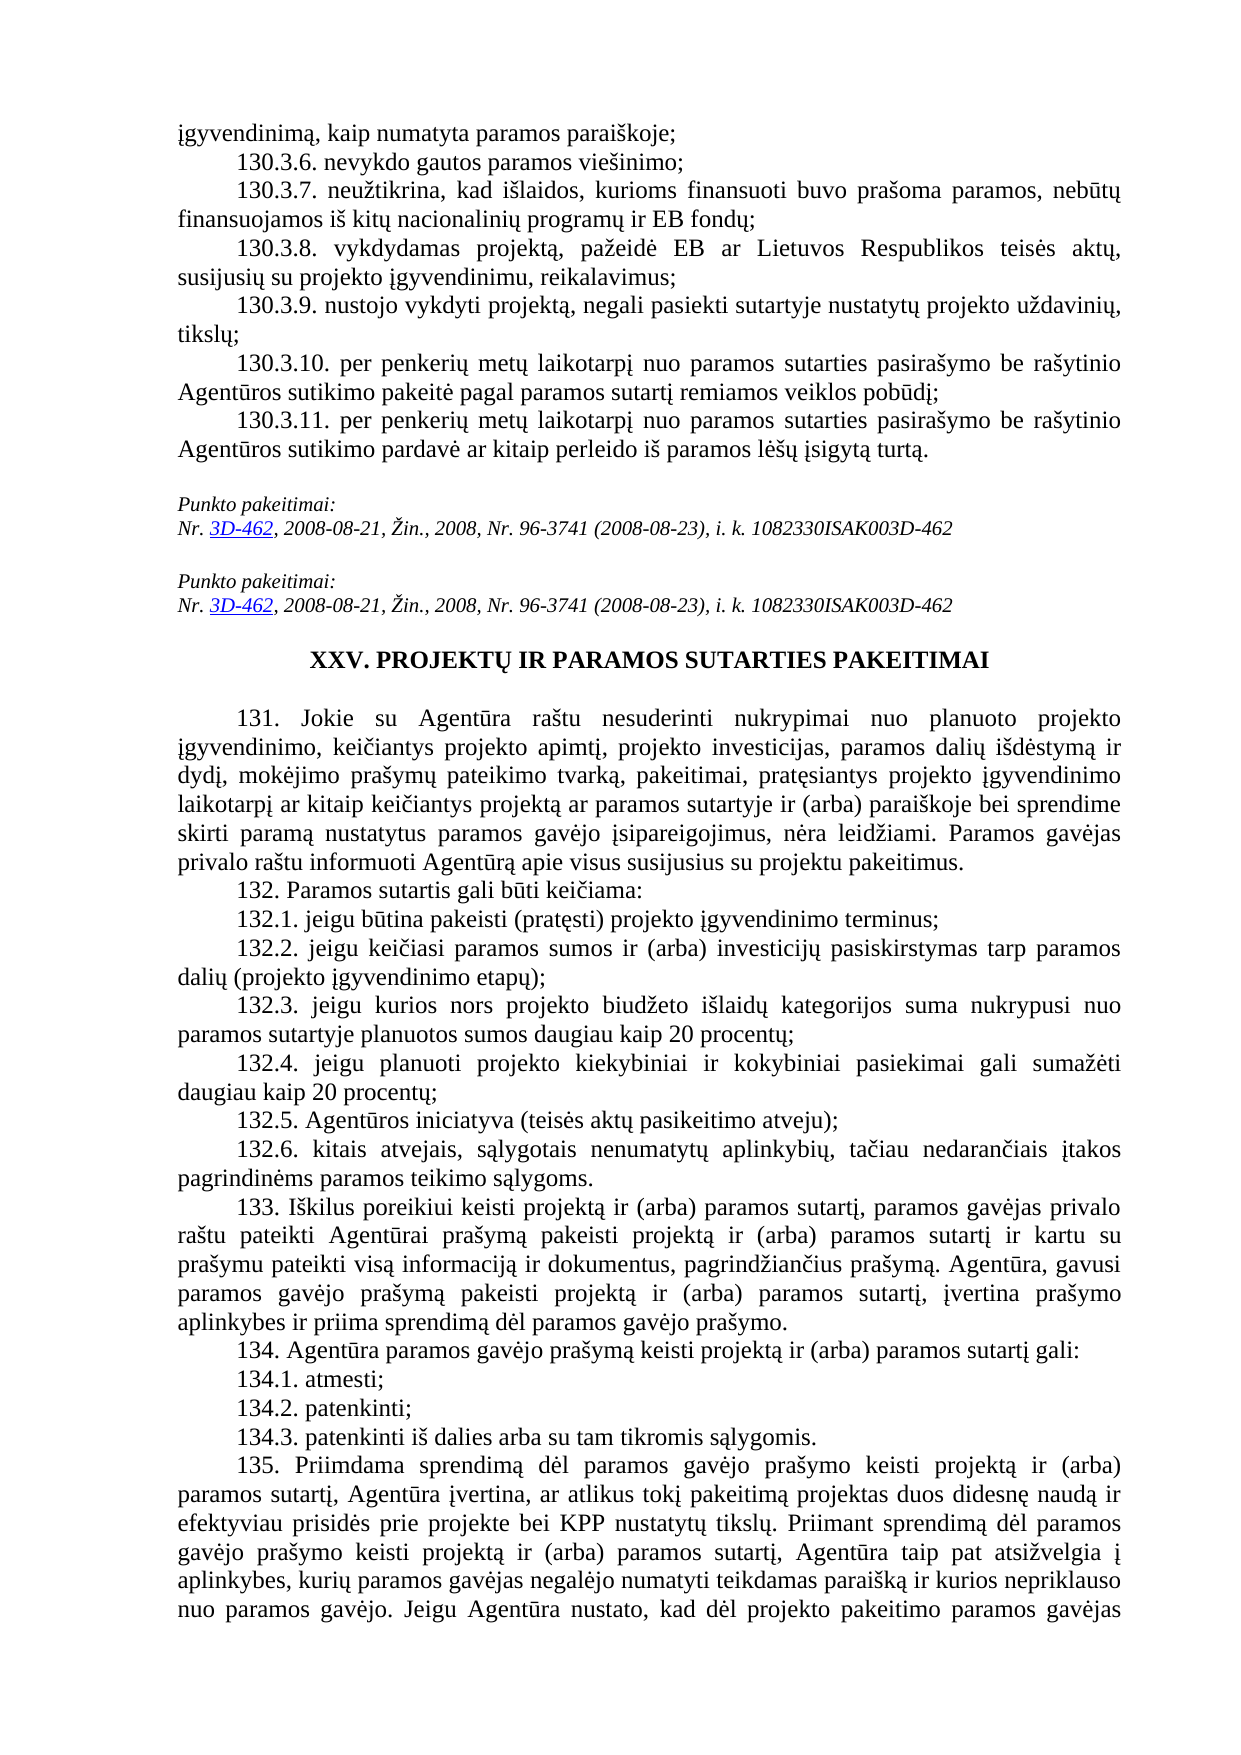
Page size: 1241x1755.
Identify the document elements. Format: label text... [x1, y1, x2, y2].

text 132. Paramos sutartis gali būti keičiama: [177, 876, 1122, 904]
text įgyvendinimą, kaip numatyta paramos paraiškoje; [177, 118, 1122, 147]
text Punkto pakeitimai: [177, 492, 1122, 516]
text 134. Agentūra paramos gavėjo prašymą keisti projektą ir (arba) paramos sutartį gali: [177, 1336, 1122, 1364]
text 131. Jokie su Agentūra raštu nesuderinti nukrypimai nuo planuoto projekto įgyvendinimo, keičiantys projekto apimtį, projekto investicijas, paramos dalių išdėstymą ir dydį, mokėjimo prašymų pateikimo tvarką, pakeitimai, pratęsiantys projekto įgyvendinimo laikotarpį ar kitaip keičiantys projektą ar paramos sutartyje ir (arba) paraiškoje bei sprendime skirti paramą nustatytus paramos gavėjo įsipareigojimus, nėra leidžiami. Paramos gavėjas privalo raštu informuoti Agentūrą apie visus susijusius su projektu pakeitimus. [177, 703, 1122, 876]
text 134.2. patenkinti; [177, 1393, 1122, 1422]
text Nr. 3D-462, 2008-08-21, Žin., 2008, Nr. 96-3741 (2008-08-23), i. k. 1082330ISAK003D-462 [177, 593, 1122, 617]
text 130.3.9. nustojo vykdyti projektą, negali pasiekti sutartyje nustatytų projekto uždavinių, tikslų; [177, 291, 1122, 348]
text 130.3.10. per penkerių metų laikotarpį nuo paramos sutarties pasirašymo be rašytinio Agentūros sutikimo pakeitė pagal paramos sutartį remiamos veiklos pobūdį; [177, 348, 1122, 406]
text 132.1. jeigu būtina pakeisti (pratęsti) projekto įgyvendinimo terminus; [177, 904, 1122, 933]
text 132.3. jeigu kurios nors projekto biudžeto išlaidų kategorijos suma nukrypusi nuo paramos sutartyje planuotos sumos daugiau kaip 20 procentų; [177, 991, 1122, 1048]
text 132.5. Agentūros iniciatyva (teisės aktų pasikeitimo atveju); [177, 1106, 1122, 1134]
text 132.2. jeigu keičiasi paramos sumos ir (arba) investicijų pasiskirstymas tarp paramos dalių (projekto įgyvendinimo etapų); [177, 933, 1122, 991]
text 134.1. atmesti; [177, 1364, 1122, 1393]
text 135. Priimdama sprendimą dėl paramos gavėjo prašymo keisti projektą ir (arba) paramos sutartį, Agentūra įvertina, ar atlikus tokį pakeitimą projektas duos didesnę naudą ir efektyviau prisidės prie projekte bei KPP nustatytų tikslų. Priimant sprendimą dėl paramos gavėjo prašymo keisti projektą ir (arba) paramos sutartį, Agentūra taip pat atsižvelgia į aplinkybes, kurių paramos gavėjas negalėjo numatyti teikdamas paraišką ir kurios nepriklauso nuo paramos gavėjo. Jeigu Agentūra nustato, kad dėl projekto pakeitimo paramos gavėjas [177, 1451, 1122, 1623]
text Nr. 3D-462, 2008-08-21, Žin., 2008, Nr. 96-3741 (2008-08-23), i. k. 1082330ISAK003D-462 [177, 516, 1122, 540]
text 132.6. kitais atvejais, sąlygotais nenumatytų aplinkybių, tačiau nedarančiais įtakos pagrindinėms paramos teikimo sąlygoms. [177, 1134, 1122, 1192]
text 130.3.11. per penkerių metų laikotarpį nuo paramos sutarties pasirašymo be rašytinio Agentūros sutikimo pardavė ar kitaip perleido iš paramos lėšų įsigytą turtą. [177, 406, 1122, 463]
text 130.3.8. vykdydamas projektą, pažeidė EB ar Lietuvos Respublikos teisės aktų, susijusių su projekto įgyvendinimu, reikalavimus; [177, 233, 1122, 291]
text XXV. PROJEKTŲ IR PARAMOS SUTARTIES PAKEITIMAI [177, 646, 1122, 674]
text 132.4. jeigu planuoti projekto kiekybiniai ir kokybiniai pasiekimai gali sumažėti daugiau kaip 20 procentų; [177, 1048, 1122, 1106]
text 130.3.7. neužtikrina, kad išlaidos, kurioms finansuoti buvo prašoma paramos, nebūtų finansuojamos iš kitų nacionalinių programų ir EB fondų; [177, 176, 1122, 233]
text 133. Iškilus poreikiui keisti projektą ir (arba) paramos sutartį, paramos gavėjas privalo raštu pateikti Agentūrai prašymą pakeisti projektą ir (arba) paramos sutartį ir kartu su prašymu pateikti visą informaciją ir dokumentus, pagrindžiančius prašymą. Agentūra, gavusi paramos gavėjo prašymą pakeisti projektą ir (arba) paramos sutartį, įvertina prašymo aplinkybes ir priima sprendimą dėl paramos gavėjo prašymo. [177, 1192, 1122, 1336]
text 134.3. patenkinti iš dalies arba su tam tikromis sąlygomis. [177, 1422, 1122, 1451]
text 130.3.6. nevykdo gautos paramos viešinimo; [177, 147, 1122, 176]
text Punkto pakeitimai: [177, 569, 1122, 593]
